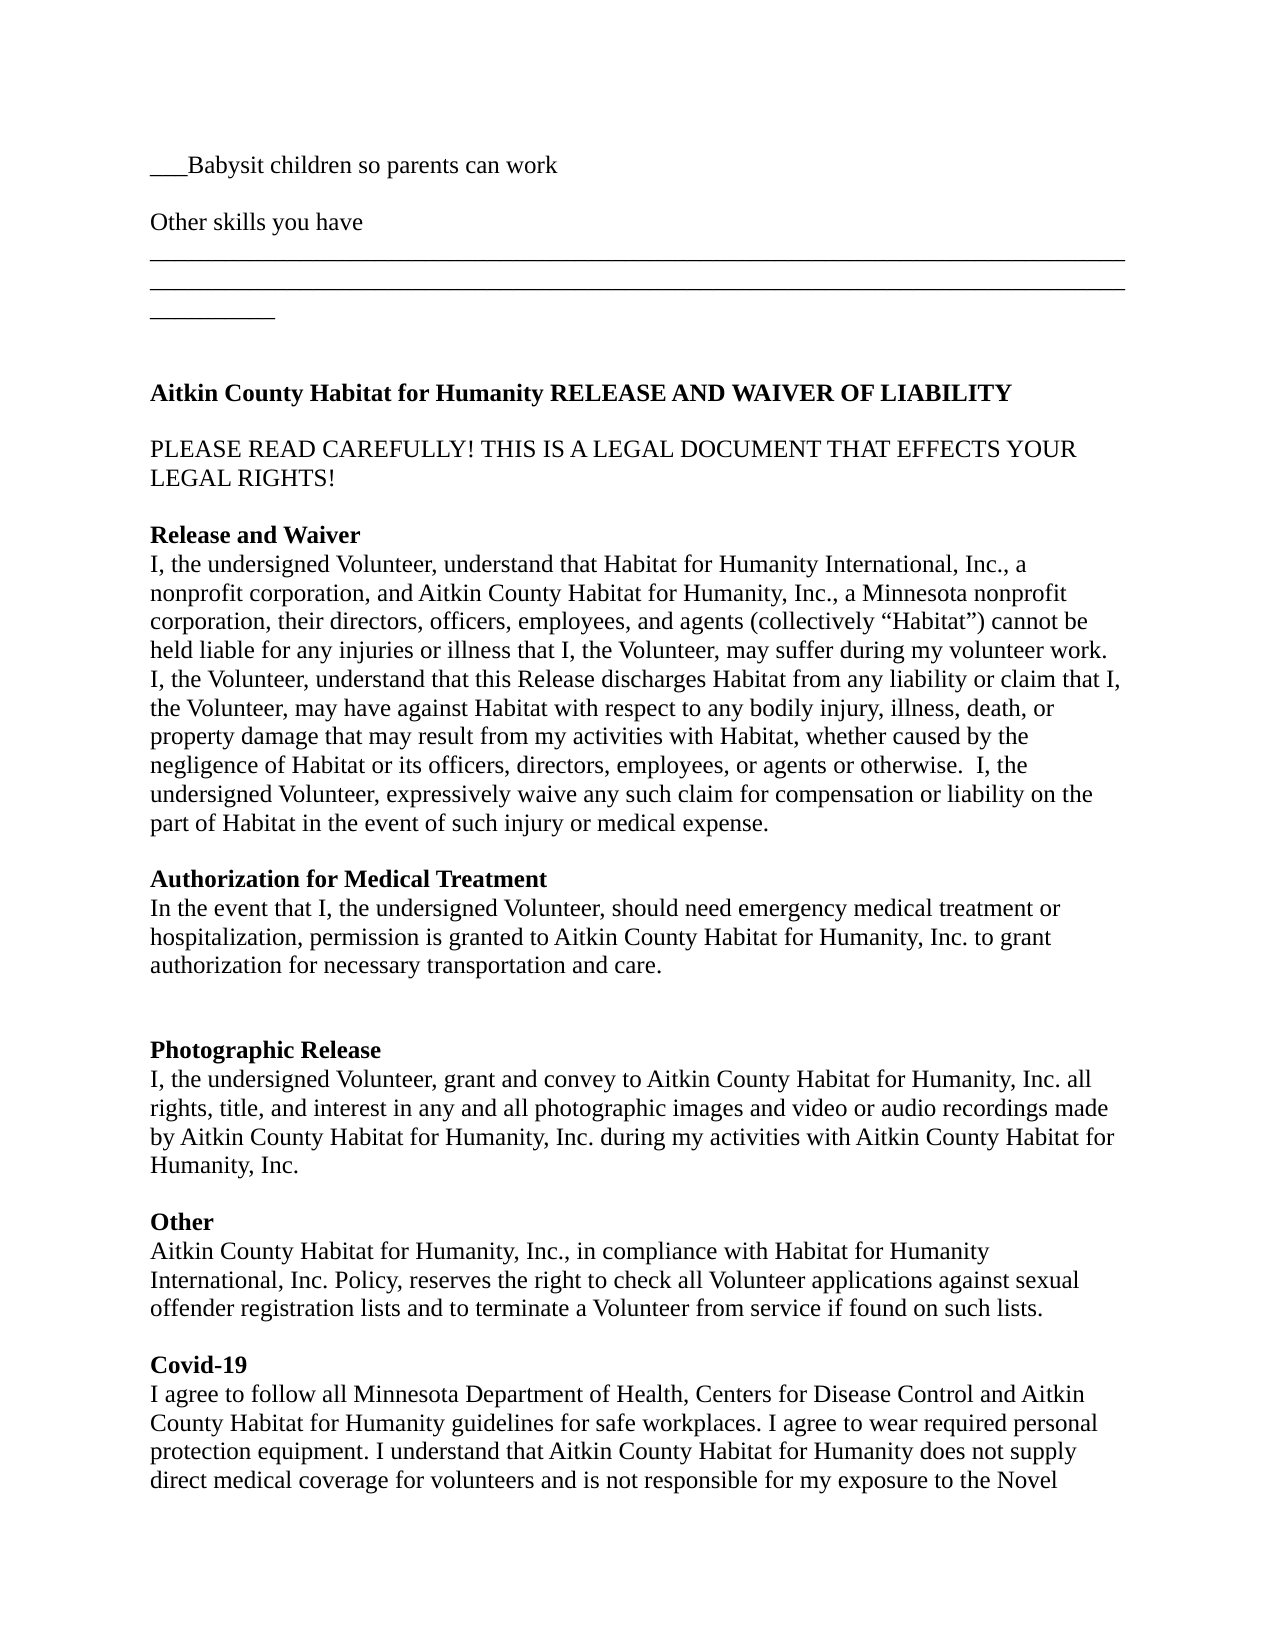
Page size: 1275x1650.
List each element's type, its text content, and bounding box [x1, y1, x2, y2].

text Aitkin County Habitat for Humanity RELEASE AND WAIVER OF LIABILITY [150, 378, 1125, 407]
text PLEASE READ CAREFULLY! THIS IS A LEGAL DOCUMENT THAT EFFECTS YOUR LEGAL RIGHTS! [150, 434, 1125, 492]
text In the event that I, the undersigned Volunteer, should need emergency medical treatment or hospitalization, permission is granted to Aitkin County Habitat for Humanity, Inc. to grant authorization for necessary transportation and care. [150, 893, 1125, 979]
text I agree to follow all Minnesota Department of Health, Centers for Disease Control and Aitkin County Habitat for Humanity guidelines for safe workplaces. I agree to wear required personal protection equipment. I understand that Aitkin County Habitat for Humanity does not supply direct medical coverage for volunteers and is not responsible for my exposure to the Novel [150, 1379, 1125, 1494]
text ___Babysit children so parents can work [150, 150, 1125, 179]
text Photographic Release [150, 1035, 1125, 1064]
text Aitkin County Habitat for Humanity, Inc., in compliance with Habitat for Humanity International, Inc. Policy, reserves the right to check all Volunteer applications against sexual offender registration lists and to terminate a Volunteer from service if found on such lists. [150, 1236, 1125, 1322]
text I, the undersigned Volunteer, grant and convey to Aitkin County Habitat for Humanity, Inc. all rights, title, and interest in any and all photographic images and video or audio recordings made by Aitkin County Habitat for Humanity, Inc. during my activities with Aitkin County Habitat for Humanity, Inc. [150, 1064, 1125, 1179]
text Release and Waiver [150, 520, 1125, 549]
text Covid-19 [150, 1350, 1125, 1379]
text Authorization for Medical Treatment [150, 864, 1125, 893]
text Other skills you have ______________________________________________________________________________ [150, 207, 1125, 260]
text __________ [150, 290, 1125, 322]
text I, the undersigned Volunteer, understand that Habitat for Humanity International, Inc., a nonprofit corporation, and Aitkin County Habitat for Humanity, Inc., a Minnesota nonprofit corporation, their directors, officers, employees, and agents (collectively “Habitat”) cannot be held liable for any injuries or illness that I, the Volunteer, may suffer during my volunteer work. I, the Volunteer, understand that this Release discharges Habitat from any liability or claim that I, the Volunteer, may have against Habitat with respect to any bodily injury, illness, death, or property damage that may result from my activities with Habitat, whether caused by the negligence of Habitat or its officers, directors, employees, or agents or otherwise. I, the undersigned Volunteer, expressively waive any such claim for compensation or liability on the part of Habitat in the event of such injury or medical expense. [150, 549, 1125, 836]
text Other [150, 1207, 1125, 1236]
text ______________________________________________________________________________ [150, 261, 1125, 289]
